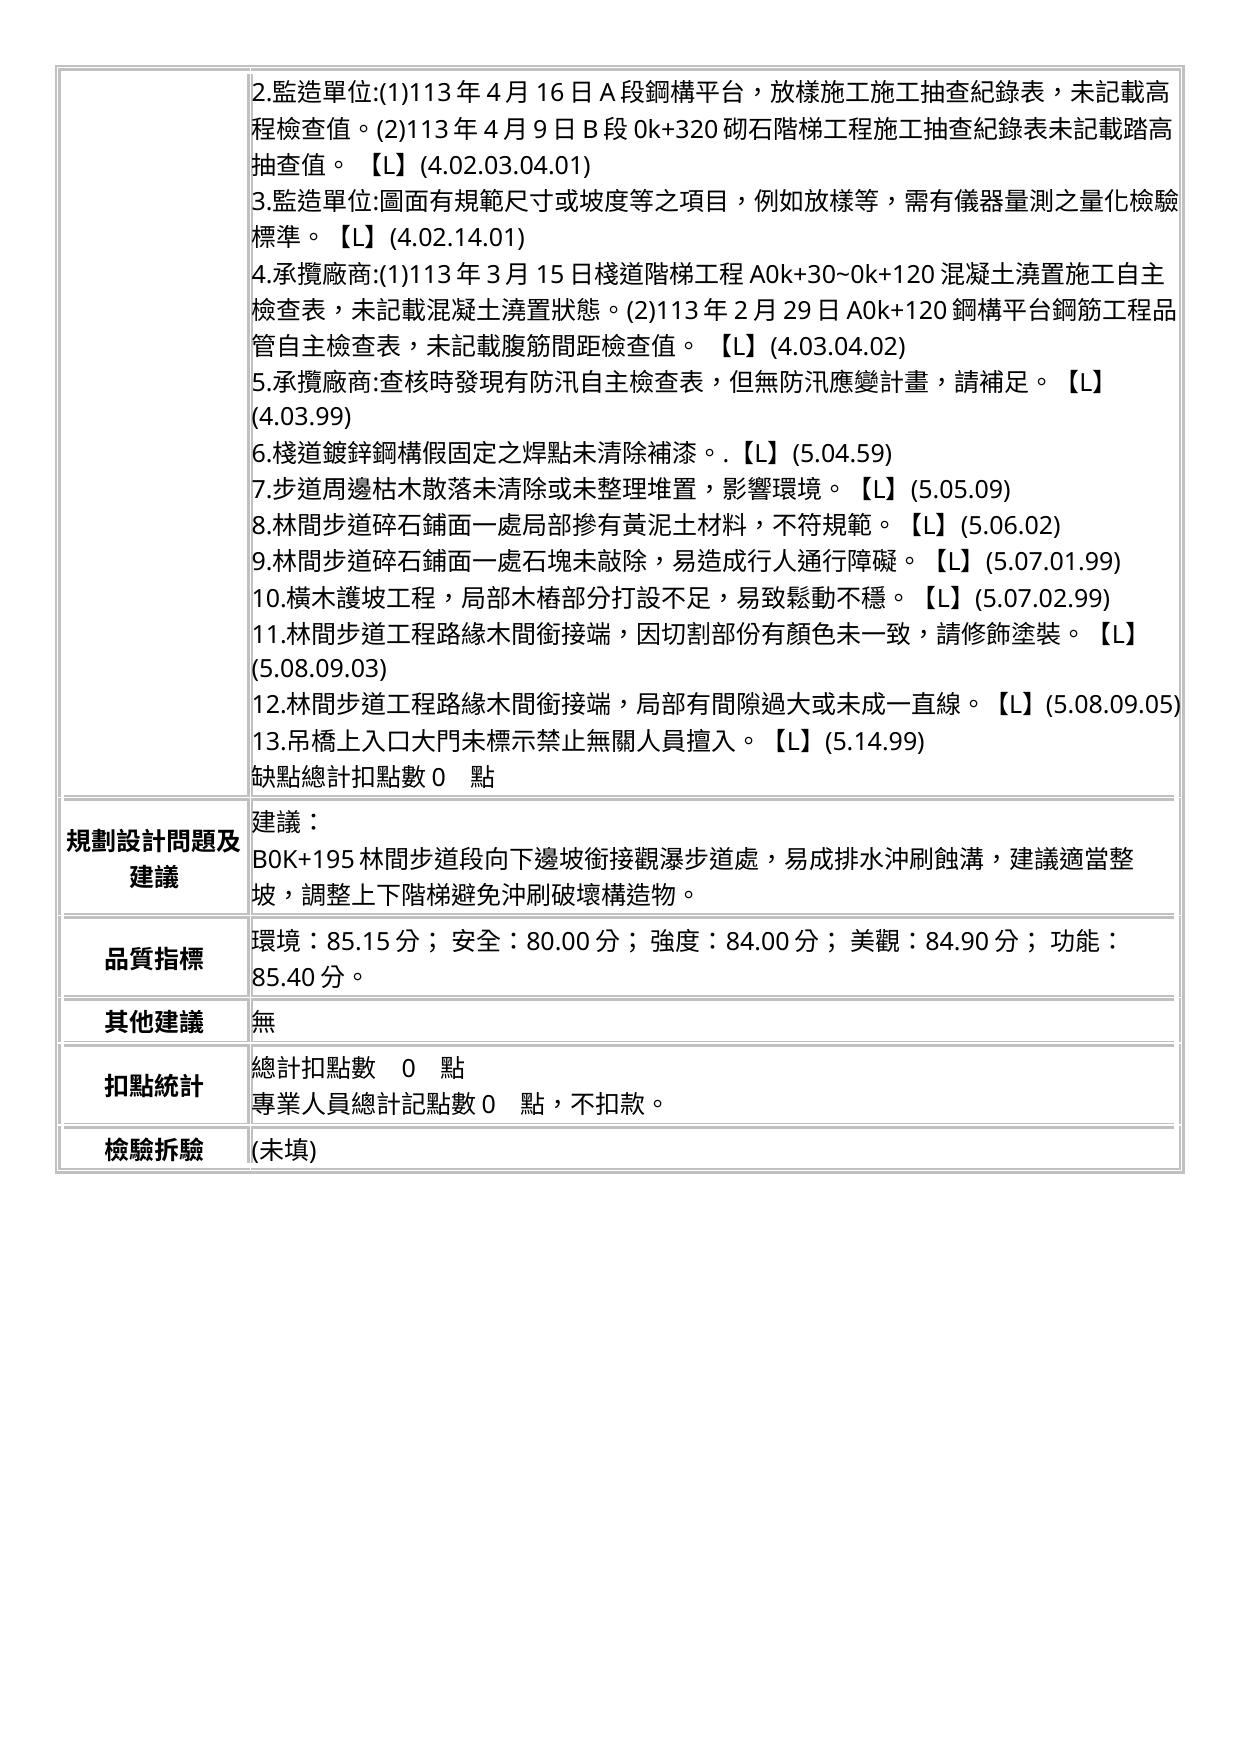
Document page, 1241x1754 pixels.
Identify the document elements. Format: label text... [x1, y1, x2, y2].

table_cell 規劃設計問題及建議 [58, 795, 250, 913]
table_cell 檢驗拆驗 [58, 1123, 250, 1168]
table_cell 扣點統計 [58, 1041, 250, 1122]
table_cell 建議： B0K+195林間步道段向下邊坡銜接觀瀑步道處，易成排水沖刷蝕溝，建議適當整坡，調整上下階梯避免沖刷破壞構造物。 [250, 795, 1182, 913]
table_cell (未填) [250, 1123, 1182, 1168]
table_cell 2.監造單位:(1)113年4月16日A段鋼構平台，放樣施工施工抽查紀錄表，未記載高程檢查值。(2)113年4月9日B段0k+320砌石階梯工程施工抽查紀錄表未記載踏高抽查值。 【L】(4.02.03.04.01) 3.監造單位:圖面有規範尺寸或坡度等之項目，例如放樣等，需有儀器量測之量化檢驗標準。【L】(4.02.14.01) 4.承攬廠商:(1)113年3月15日棧道階梯工程A0k+30~0k+120混凝土澆置施工自主檢查表，未記載混凝土澆置狀態。(2)113年2月29日A0k+120鋼構平台鋼筋工程品管自主檢查表，未記載腹筋間距檢查值。 【L】(4.03.04.02) 5.承攬廠商:查核時發現有防汛自主檢查表，但無防汛應變計畫，請補足。【L】(4.03.99) 6.棧道鍍鋅鋼構假固定之焊點未清除補漆。.【L】(5.04.59) 7.步道周邊枯木散落未清除或未整理堆置，影響環境。【L】(5.05.09) 8.林間步道碎石鋪面一處局部摻有黃泥土材料，不符規範。【L】(5.06.02) 9.林間步道碎石鋪面一處石塊未敲除，易造成行人通行障礙。【L】(5.07.01.99) 10.橫木護坡工程，局部木樁部分打設不足，易致鬆動不穩。【L】(5.07.02.99) 11.林間步道工程路緣木間銜接端，因切割部份有顏色未一致，請修飾塗裝。【L】(5.08.09.03) 12.林間步道工程路緣木間銜接端，局部有間隙過大或未成一直線。【L】(5.08.09.05) 13.吊橋上入口大門未標示禁止無關人員擅入。【L】(5.14.99) 缺點總計扣點數0 點 [250, 67, 1182, 795]
table_cell 環境：85.15分； 安全：80.00分； 強度：84.00分； 美觀：84.90分； 功能：85.40分。 [250, 913, 1182, 995]
table_cell 品質指標 [58, 913, 250, 995]
table_cell [61, 71, 250, 795]
table_cell 其他建議 [58, 995, 250, 1041]
table_cell 總計扣點數 0 點 專業人員總計記點數0 點，不扣款。 [250, 1041, 1182, 1122]
table_cell 無 [250, 995, 1182, 1041]
